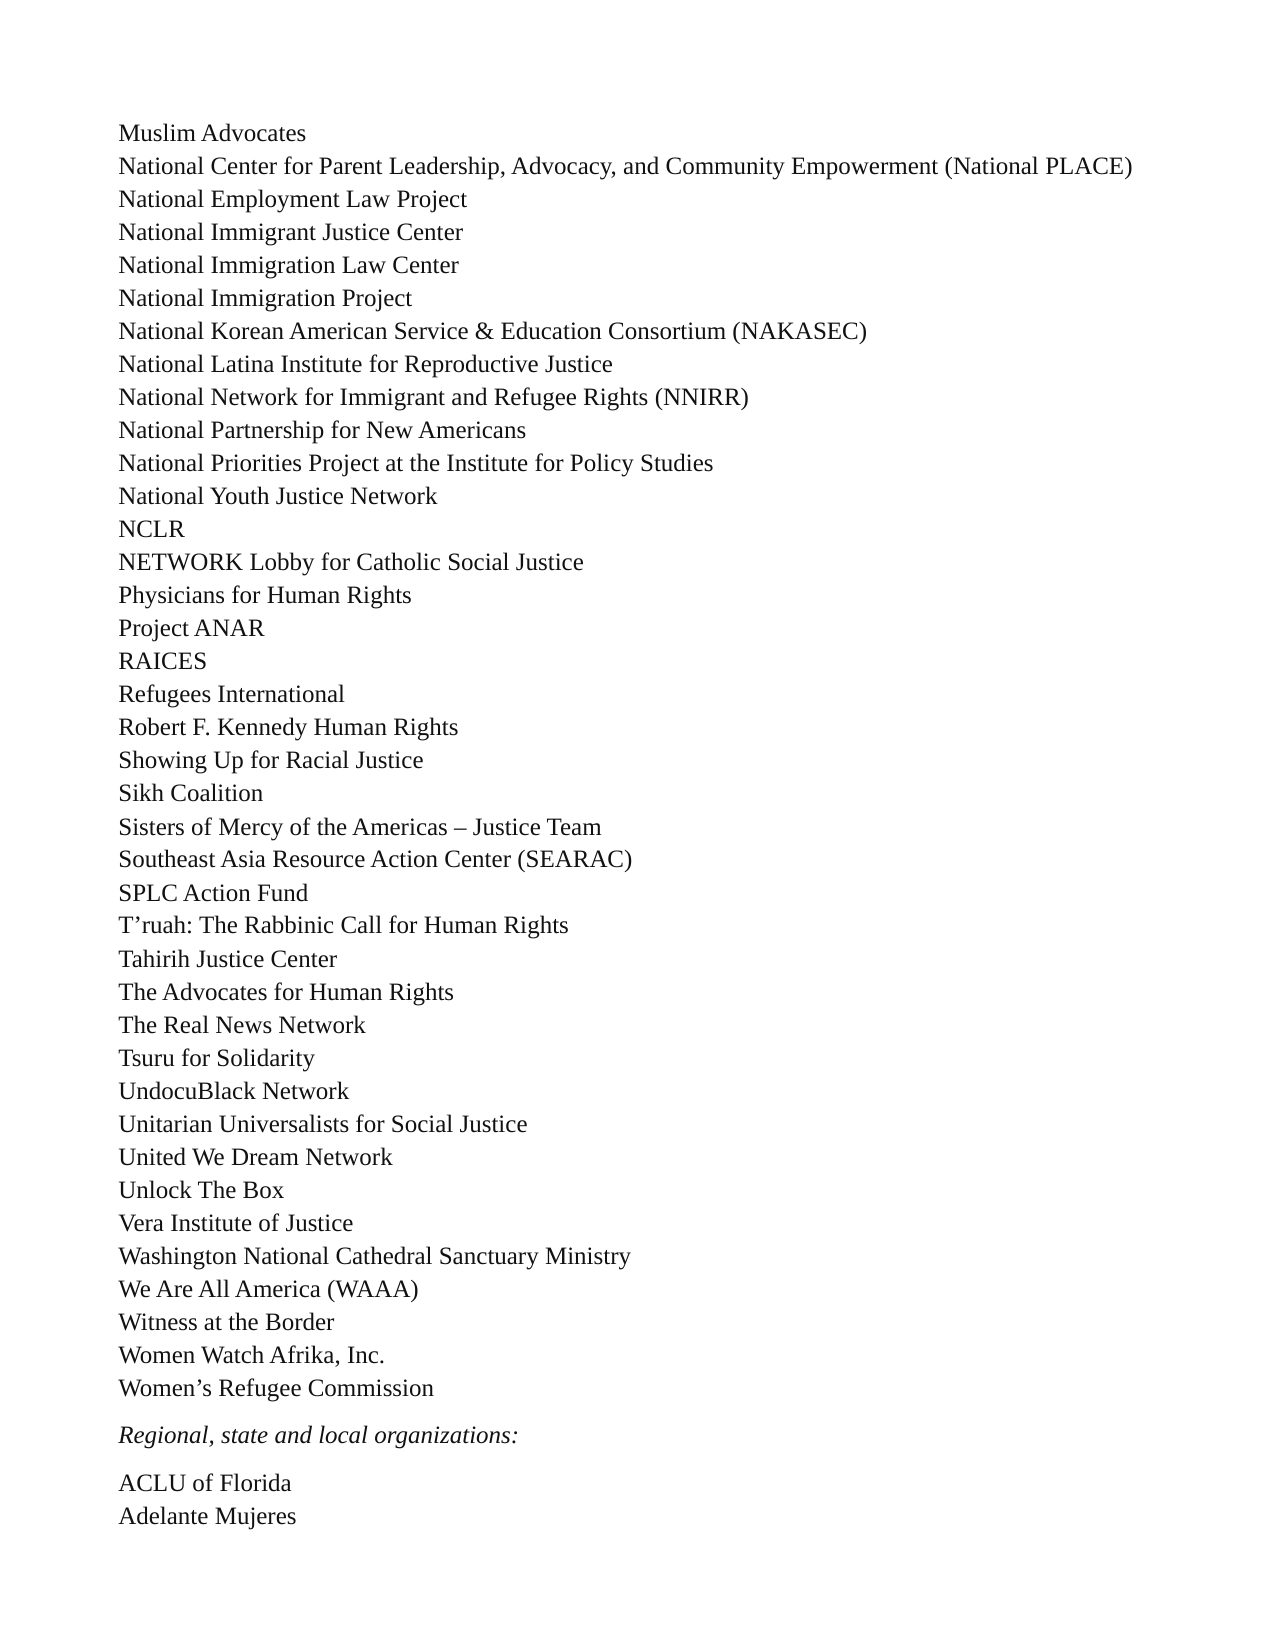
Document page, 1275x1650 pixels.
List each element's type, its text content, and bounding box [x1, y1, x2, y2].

text Muslim Advocates National Center for Parent Leadership, Advocacy, and Community Empowerment (National PLACE) National Employment Law Project National Immigrant Justice Center National Immigration Law Center National Immigration Project National Korean American Service & Education Consortium (NAKASEC) National Latina Institute for Reproductive Justice National Network for Immigrant and Refugee Rights (NNIRR) National Partnership for New Americans National Priorities Project at the Institute for Policy Studies National Youth Justice Network NCLR NETWORK Lobby for Catholic Social Justice Physicians for Human Rights Project ANAR RAICES Refugees International Robert F. Kennedy Human Rights Showing Up for Racial Justice Sikh Coalition Sisters of Mercy of the Americas – Justice Team Southeast Asia Resource Action Center (SEARAC) SPLC Action Fund T’ruah: The Rabbinic Call for Human Rights Tahirih Justice Center The Advocates for Human Rights The Real News Network Tsuru for Solidarity UndocuBlack Network Unitarian Universalists for Social Justice United We Dream Network Unlock The Box Vera Institute of Justice Washington National Cathedral Sanctuary Ministry We Are All America (WAAA) Witness at the Border Women Watch Afrika, Inc. Women’s Refugee Commission [118, 118, 1157, 1402]
text ACLU of Florida Adelante Mujeres [118, 1468, 1157, 1530]
text Regional, state and local organizations: [118, 1421, 1157, 1449]
